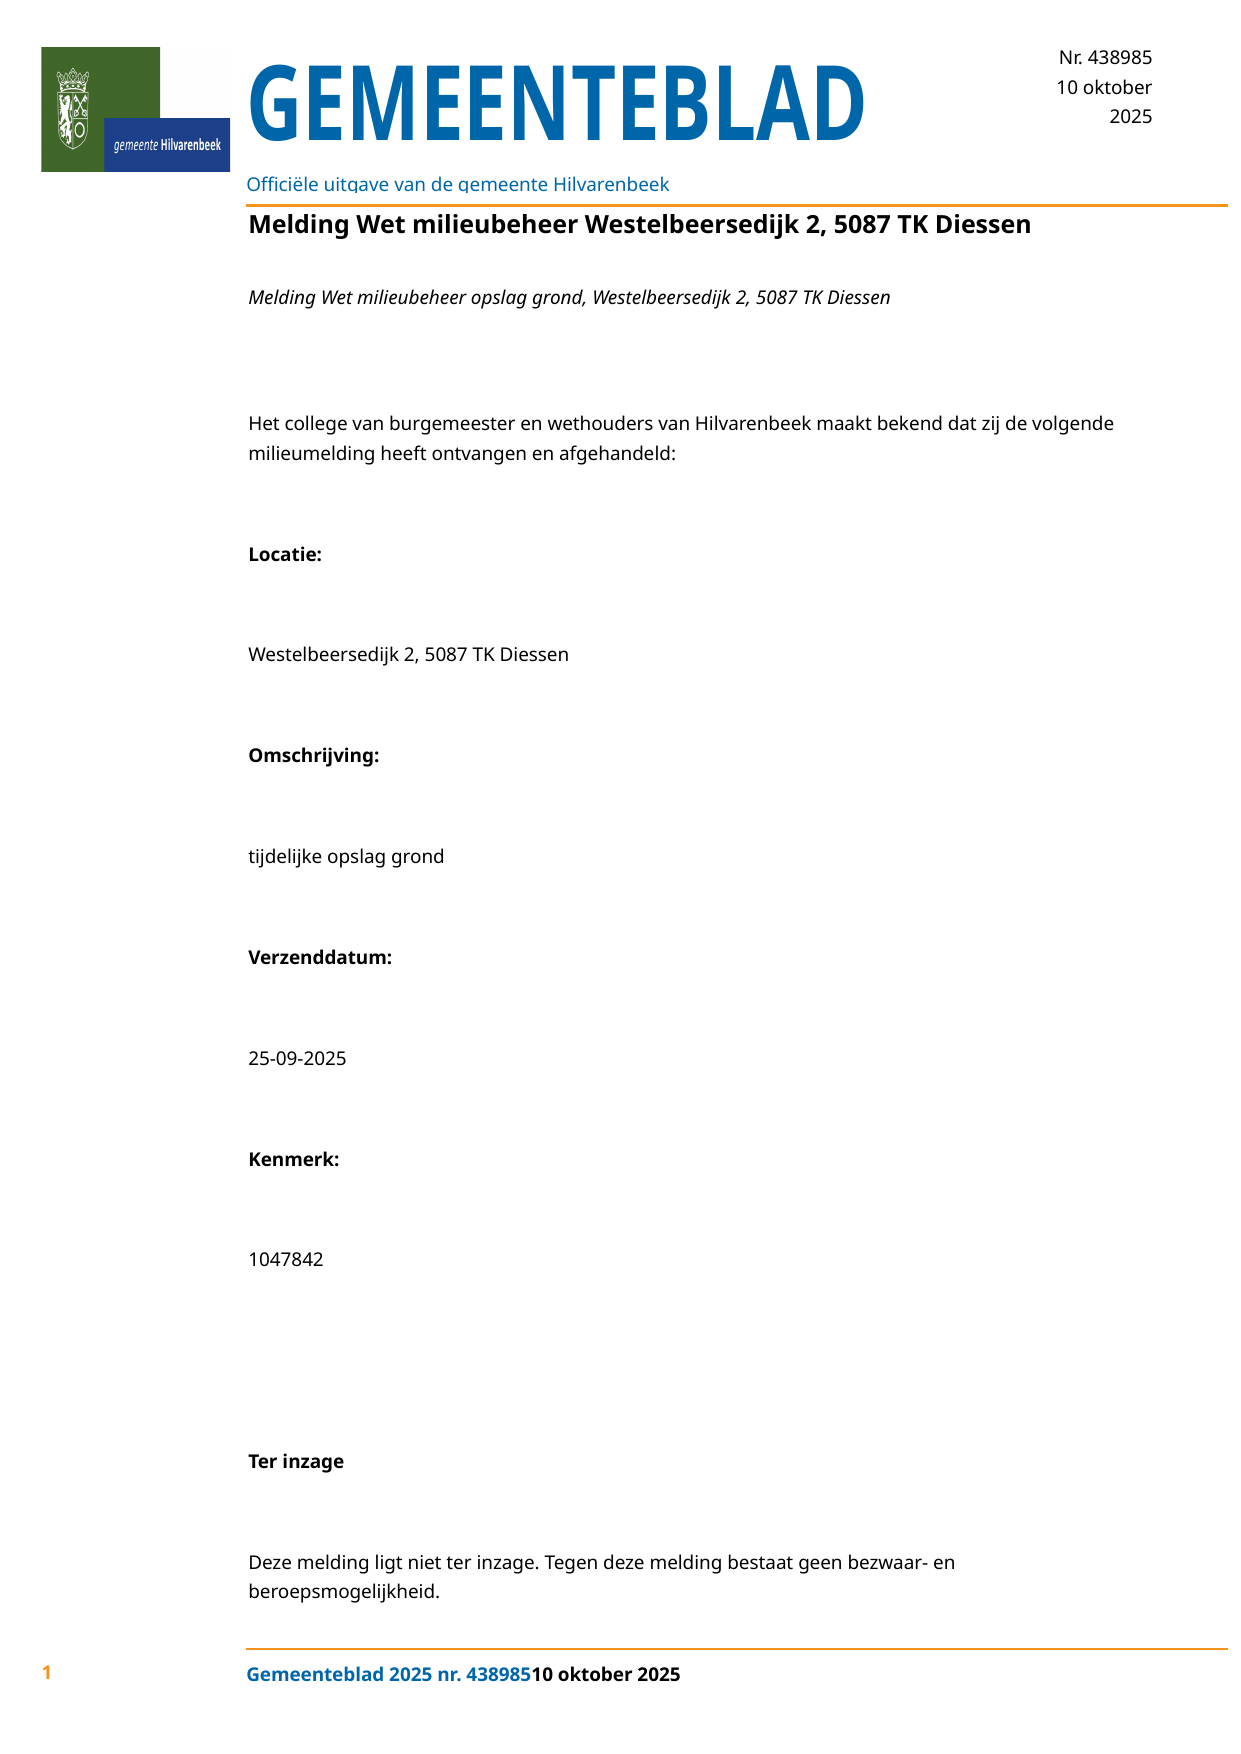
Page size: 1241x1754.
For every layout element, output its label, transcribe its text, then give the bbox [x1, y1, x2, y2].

text Ter inzage [248, 1448, 1152, 1474]
text tijdelijke opslag grond [248, 843, 1152, 869]
text 25-09-2025 [248, 1045, 1152, 1071]
text Verzenddatum: [248, 944, 1152, 970]
text Westelbeersedijk 2, 5087 TK Diessen [248, 642, 1152, 667]
text Melding Wet milieubeheer opslag grond, Westelbeersedijk 2, 5087 TK Diessen [248, 284, 1152, 309]
text Het college van burgemeester en wethouders van Hilvarenbeek maakt bekend dat zij de volgende milieumelding heeft ontvangen en afgehandeld: [248, 410, 1152, 466]
text Locatie: [248, 541, 1152, 567]
picture [41, 47, 231, 172]
text Deze melding ligt niet ter inzage. Tegen deze melding bestaat geen bezwaar- en beroepsmogelijkheid. [248, 1549, 1152, 1604]
text Melding Wet milieubeheer Westelbeersedijk 2, 5087 TK Diessen [248, 207, 1152, 241]
text 1047842 [248, 1247, 1152, 1272]
text Omschrijving: [248, 742, 1152, 768]
text Kenmerk: [248, 1146, 1152, 1172]
